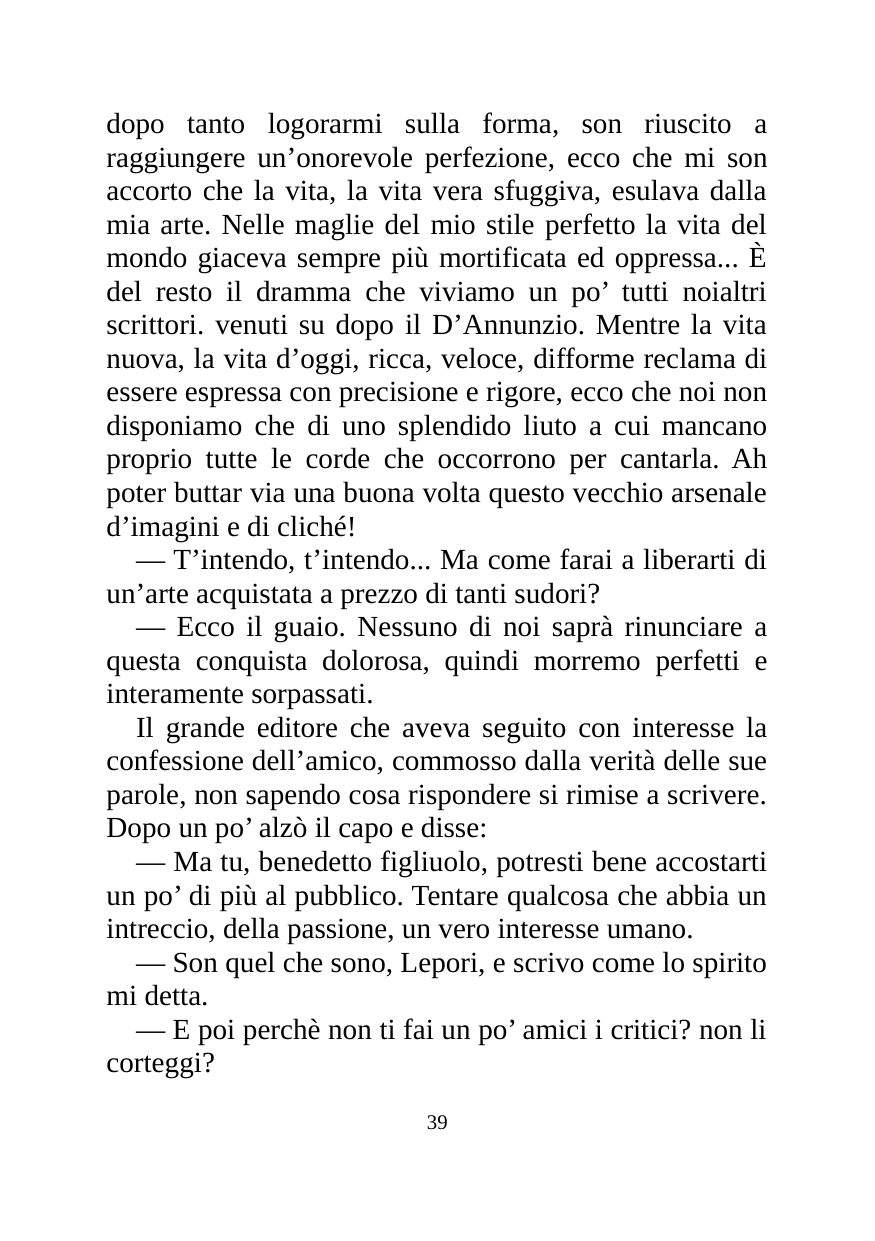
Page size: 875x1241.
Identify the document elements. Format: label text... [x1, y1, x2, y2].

text Il grande editore che aveva seguito con interesse la confessione dell’amico, commosso dalla verità delle sue parole, non sapendo cosa rispondere si rimise a scrivere. Dopo un po’ alzò il capo e disse: [106, 710, 768, 844]
text dopo tanto logorarmi sulla forma, son riuscito a raggiungere un’onorevole perfezione, ecco che mi son accorto che la vita, la vita vera sfuggiva, esulava dalla mia arte. Nelle maglie del mio stile perfetto la vita del mondo giaceva sempre più mortificata ed oppressa... È del resto il dramma che viviamo un po’ tutti noialtri scrittori. venuti su dopo il D’Annunzio. Mentre la vita nuova, la vita d’oggi, ricca, veloce, difforme reclama di essere espressa con precisione e rigore, ecco che noi non disponiamo che di uno splendido liuto a cui mancano proprio tutte le corde che occorrono per cantarla. Ah poter buttar via una buona volta questo vecchio arsenale d’imagini e di cliché! [106, 106, 768, 542]
text — T’intendo, t’intendo... Ma come farai a liberarti di un’arte acquistata a prezzo di tanti sudori? [106, 542, 768, 609]
text — Ecco il guaio. Nessuno di noi saprà rinunciare a questa conquista dolorosa, quindi morremo perfetti e interamente sorpassati. [106, 609, 768, 710]
text — Ma tu, benedetto figliuolo, potresti bene accostarti un po’ di più al pubblico. Tentare qualcosa che abbia un intreccio, della passione, un vero interesse umano. [106, 844, 768, 945]
text — E poi perchè non ti fai un po’ amici i critici? non li corteggi? [106, 1012, 768, 1079]
text — Son quel che sono, Lepori, e scrivo come lo spirito mi detta. [106, 945, 768, 1012]
